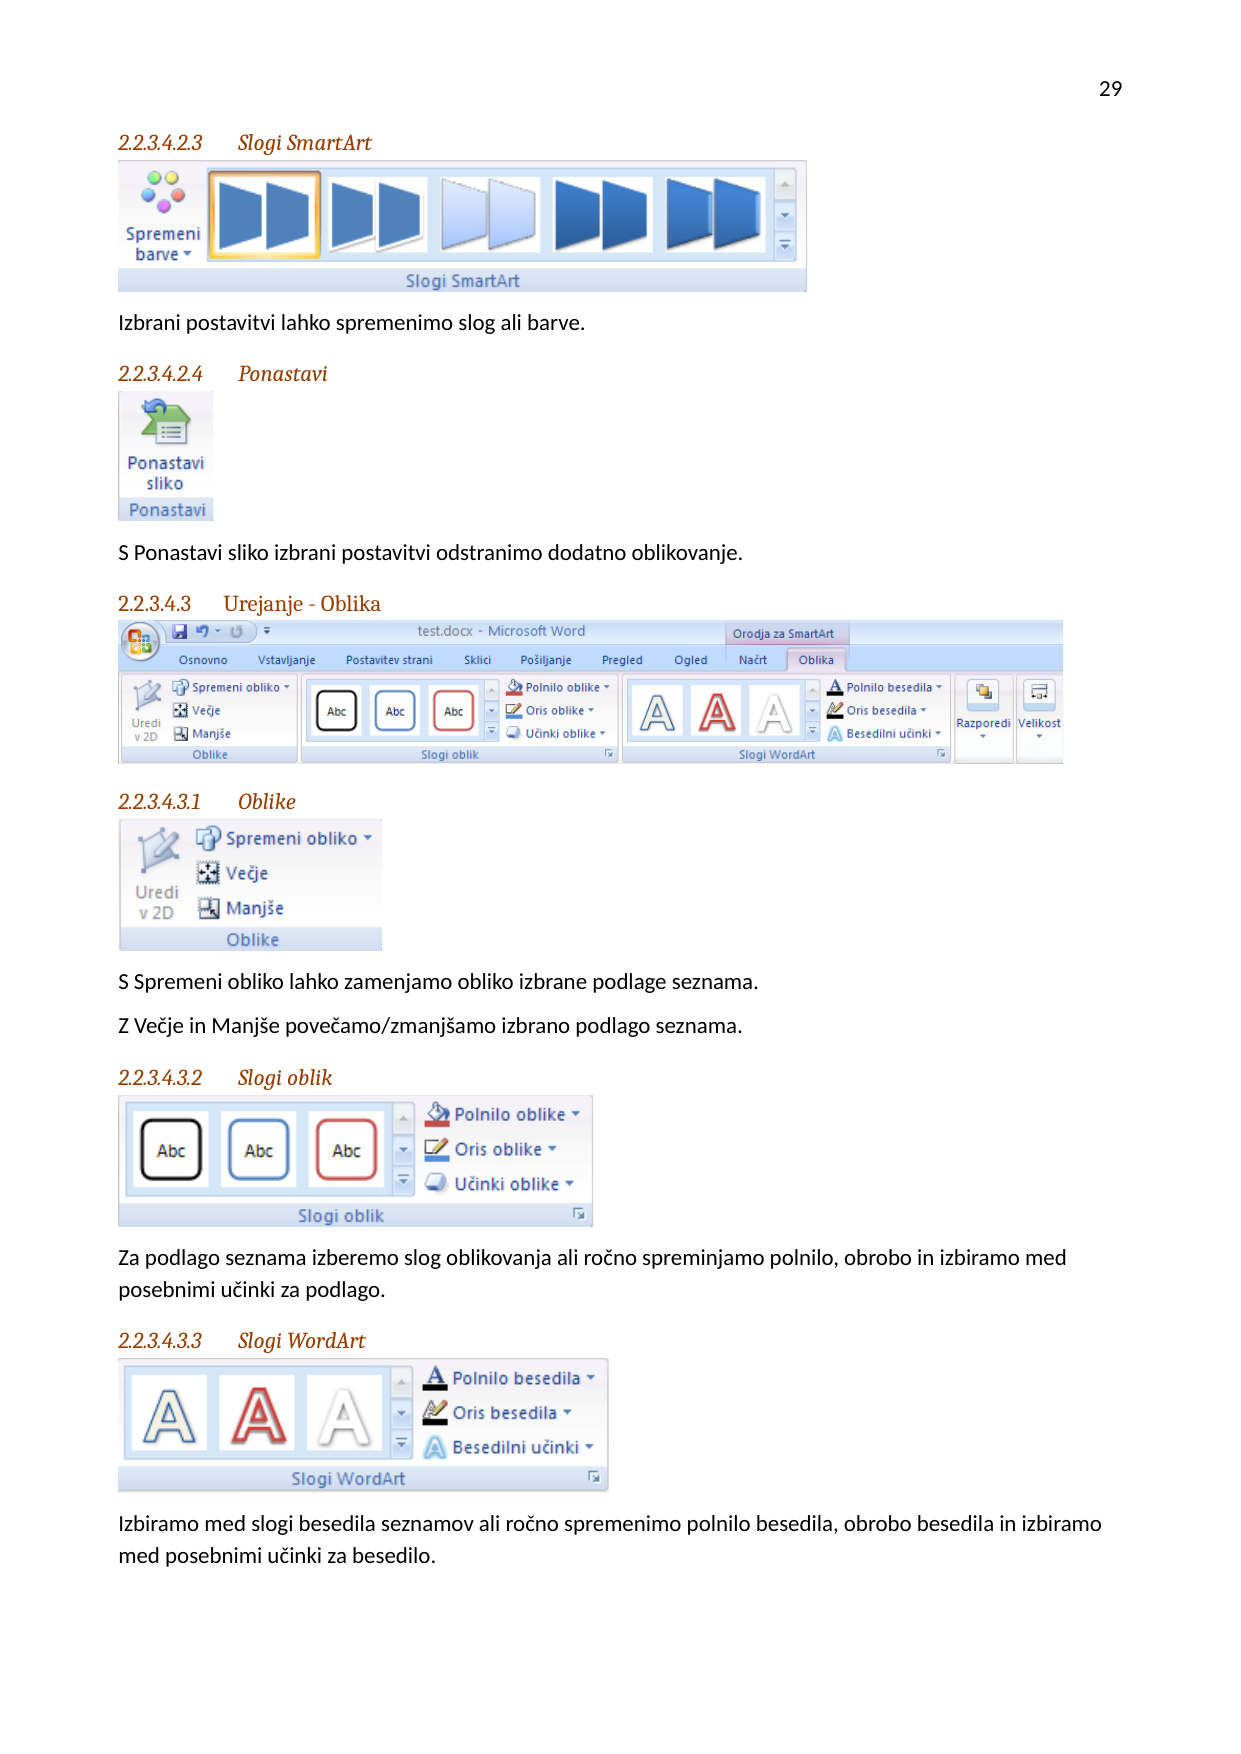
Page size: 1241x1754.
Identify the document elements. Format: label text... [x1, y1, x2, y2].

text Z Večje in Manjše povečamo/zmanjšamo izbrano podlago seznama. [118, 1012, 1122, 1040]
subtitle Slogi oblik [118, 1065, 1122, 1091]
subtitle Slogi SmartArt [118, 130, 1122, 156]
text Za podlago seznama izberemo slog oblikovanja ali ročno spreminjamo polnilo, obrobo in izbiramo med posebnimi učinki za podlago. [118, 1243, 1122, 1303]
picture [118, 620, 1064, 764]
subtitle Slogi WordArt [118, 1328, 1122, 1354]
text Izbrani postavitvi lahko spremenimo slog ali barve. [118, 308, 1122, 336]
picture [118, 819, 383, 951]
text Izbiramo med slogi besedila seznamov ali ročno spremenimo polnilo besedila, obrobo besedila in izbiramo med posebnimi učinki za besedilo. [118, 1509, 1122, 1569]
picture [118, 391, 214, 521]
subtitle Oblike [118, 789, 1122, 815]
text S Spremeni obliko lahko zamenjamo obliko izbrane podlage seznama. [118, 967, 1122, 995]
subtitle Ponastavi [118, 361, 1122, 387]
picture [118, 1358, 609, 1493]
picture [118, 160, 808, 292]
subtitle Urejanje - Oblika [118, 591, 1122, 617]
text S Ponastavi sliko izbrani postavitvi odstranimo dodatno oblikovanje. [118, 538, 1122, 566]
picture [118, 1095, 594, 1227]
